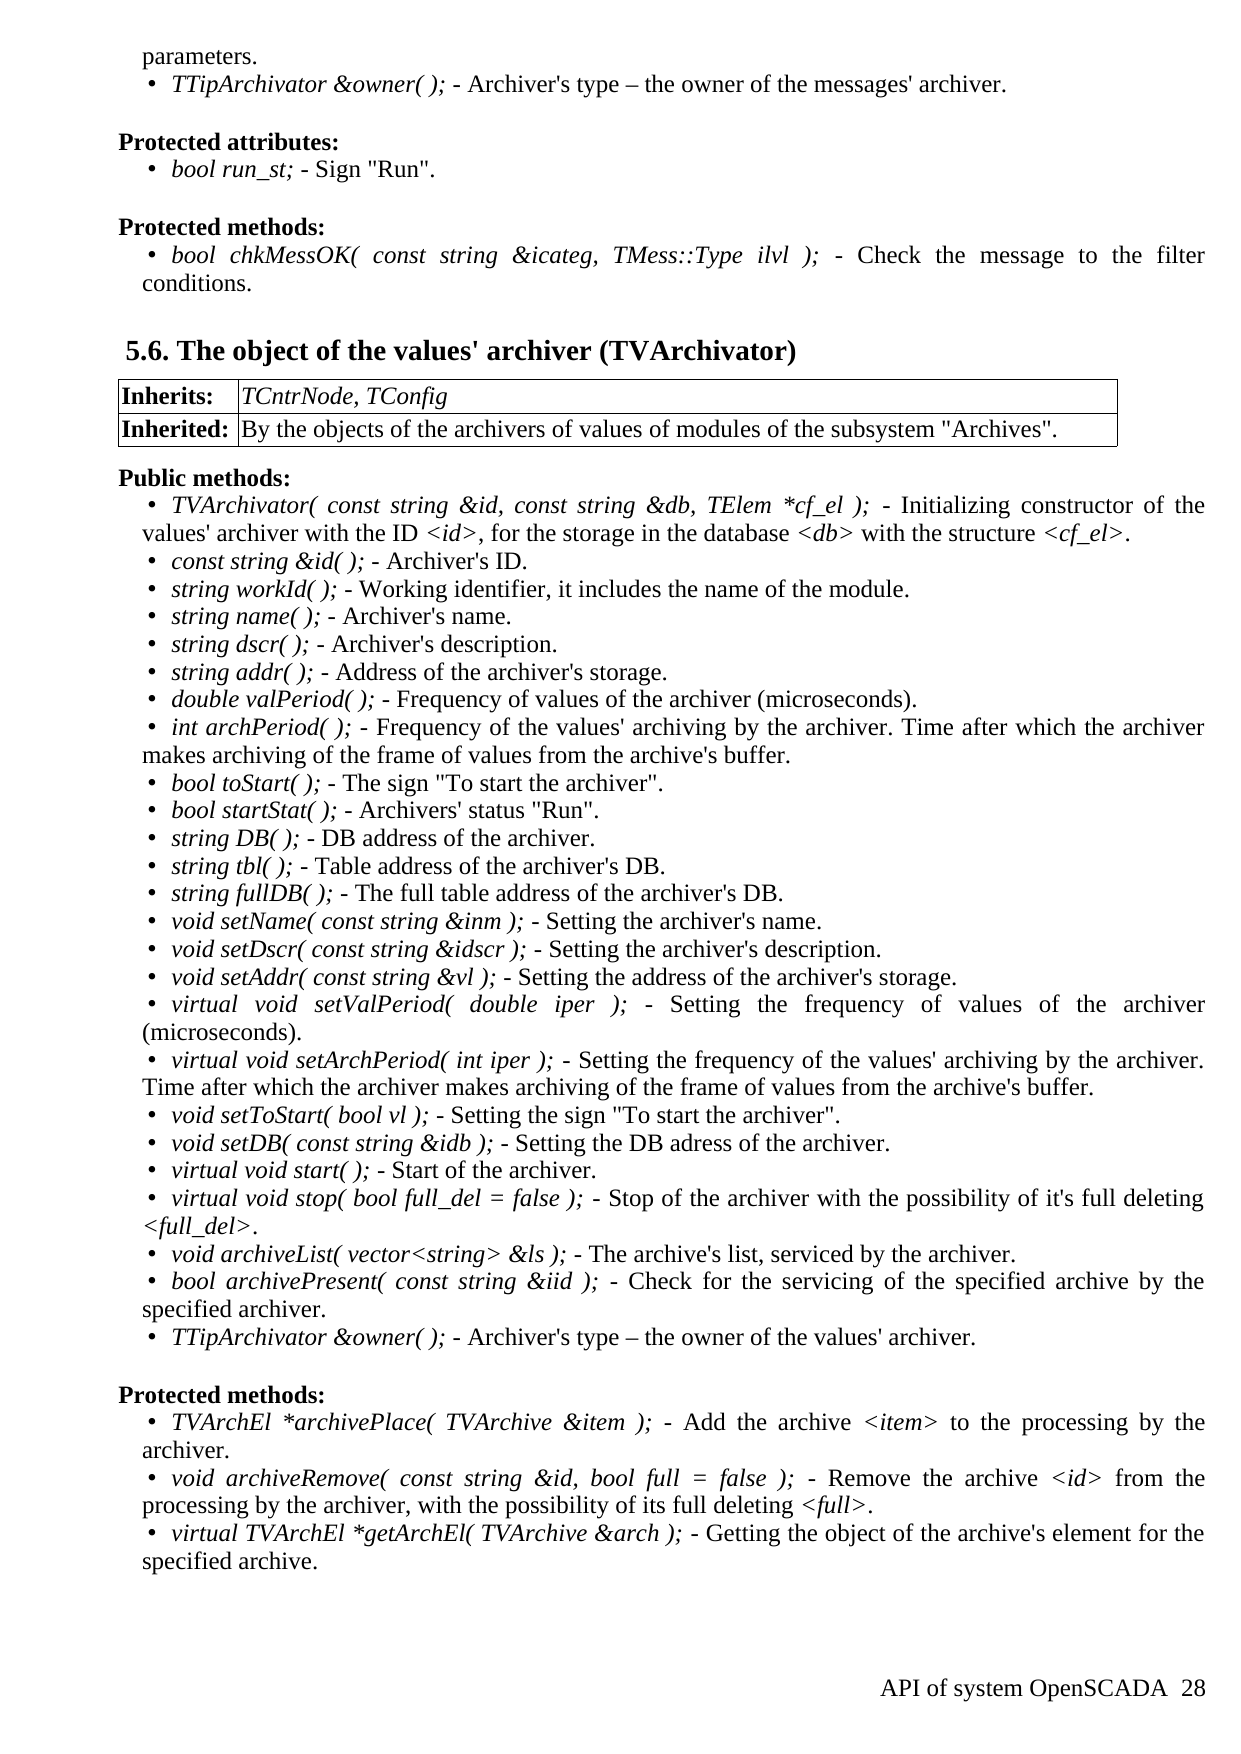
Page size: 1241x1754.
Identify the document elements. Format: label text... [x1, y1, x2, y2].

list bool run_st; - Sign "Run". [118, 156, 1206, 183]
text Protected attributes: [118, 128, 1206, 156]
list string DB( ); - DB address of the archiver. [118, 824, 1206, 852]
list string name( ); - Archiver's name. [118, 602, 1206, 630]
list TTipArchivator &owner( ); - Archiver's type – the owner of the messages' archiver. [118, 70, 1206, 98]
list parameters. [118, 42, 1206, 70]
list TVArchEl *archivePlace( TVArchive &item ); - Add the archive <item> to the processing by the archiver. [118, 1408, 1206, 1464]
subtitle 5.6. The object of the values' archiver (TVArchivator) [118, 334, 1206, 366]
table_header TCntrNode, TConfig [239, 380, 1117, 412]
list void archiveRemove( const string &id, bool full = false ); - Remove the archive <id> from the processing by the archiver, with the possibility of its full deleting <full>. [118, 1464, 1206, 1519]
text Protected methods: [118, 1381, 1206, 1408]
list const string &id( ); - Archiver's ID. [118, 547, 1206, 575]
table_cell By the objects of the archivers of values of modules of the subsystem "Archives". [239, 414, 1117, 446]
list int archPeriod( ); - Frequency of the values' archiving by the archiver. Time after which the archiver makes archiving of the frame of values from the archive's buffer. [118, 713, 1206, 769]
table_header Inherits: [119, 380, 238, 412]
list virtual void setValPeriod( double iper ); - Setting the frequency of values of the archiver (microseconds). [118, 990, 1206, 1046]
list string addr( ); - Address of the archiver's storage. [118, 658, 1206, 686]
list virtual void stop( bool full_del = false ); - Stop of the archiver with the possibility of it's full deleting <full_del>. [118, 1184, 1206, 1240]
list void setDscr( const string &idscr ); - Setting the archiver's description. [118, 935, 1206, 963]
table_cell Inherited: [119, 414, 238, 446]
text Public methods: [118, 464, 1206, 492]
list void setName( const string &inm ); - Setting the archiver's name. [118, 907, 1206, 935]
list void archiveList( vector<string> &ls ); - The archive's list, serviced by the archiver. [118, 1240, 1206, 1267]
list virtual void start( ); - Start of the archiver. [118, 1157, 1206, 1184]
list string workId( ); - Working identifier, it includes the name of the module. [118, 575, 1206, 602]
list void setAddr( const string &vl ); - Setting the address of the archiver's storage. [118, 963, 1206, 990]
list double valPeriod( ); - Frequency of values of the archiver (microseconds). [118, 686, 1206, 713]
list bool chkMessOK( const string &icateg, TMess::Type ilvl ); - Check the message to the filter conditions. [118, 241, 1206, 297]
list void setDB( const string &idb ); - Setting the DB adress of the archiver. [118, 1129, 1206, 1157]
list string dscr( ); - Archiver's description. [118, 630, 1206, 658]
list void setToStart( bool vl ); - Setting the sign "To start the archiver". [118, 1101, 1206, 1129]
list TTipArchivator &owner( ); - Archiver's type – the owner of the values' archiver. [118, 1323, 1206, 1351]
list bool toStart( ); - The sign "To start the archiver". [118, 769, 1206, 796]
list bool archivePresent( const string &iid ); - Check for the servicing of the specified archive by the specified archiver. [118, 1267, 1206, 1323]
list TVArchivator( const string &id, const string &db, TElem *cf_el ); - Initializing constructor of the values' archiver with the ID <id>, for the storage in the database <db> with the structure <cf_el>. [118, 492, 1206, 547]
list bool startStat( ); - Archivers' status "Run". [118, 796, 1206, 824]
list string tbl( ); - Table address of the archiver's DB. [118, 852, 1206, 879]
list string fullDB( ); - The full table address of the archiver's DB. [118, 879, 1206, 907]
list virtual TVArchEl *getArchEl( TVArchive &arch ); - Getting the object of the archive's element for the specified archive. [118, 1519, 1206, 1575]
text Protected methods: [118, 213, 1206, 241]
list virtual void setArchPeriod( int iper ); - Setting the frequency of the values' archiving by the archiver. Time after which the archiver makes archiving of the frame of values from the archive's buffer. [118, 1046, 1206, 1101]
